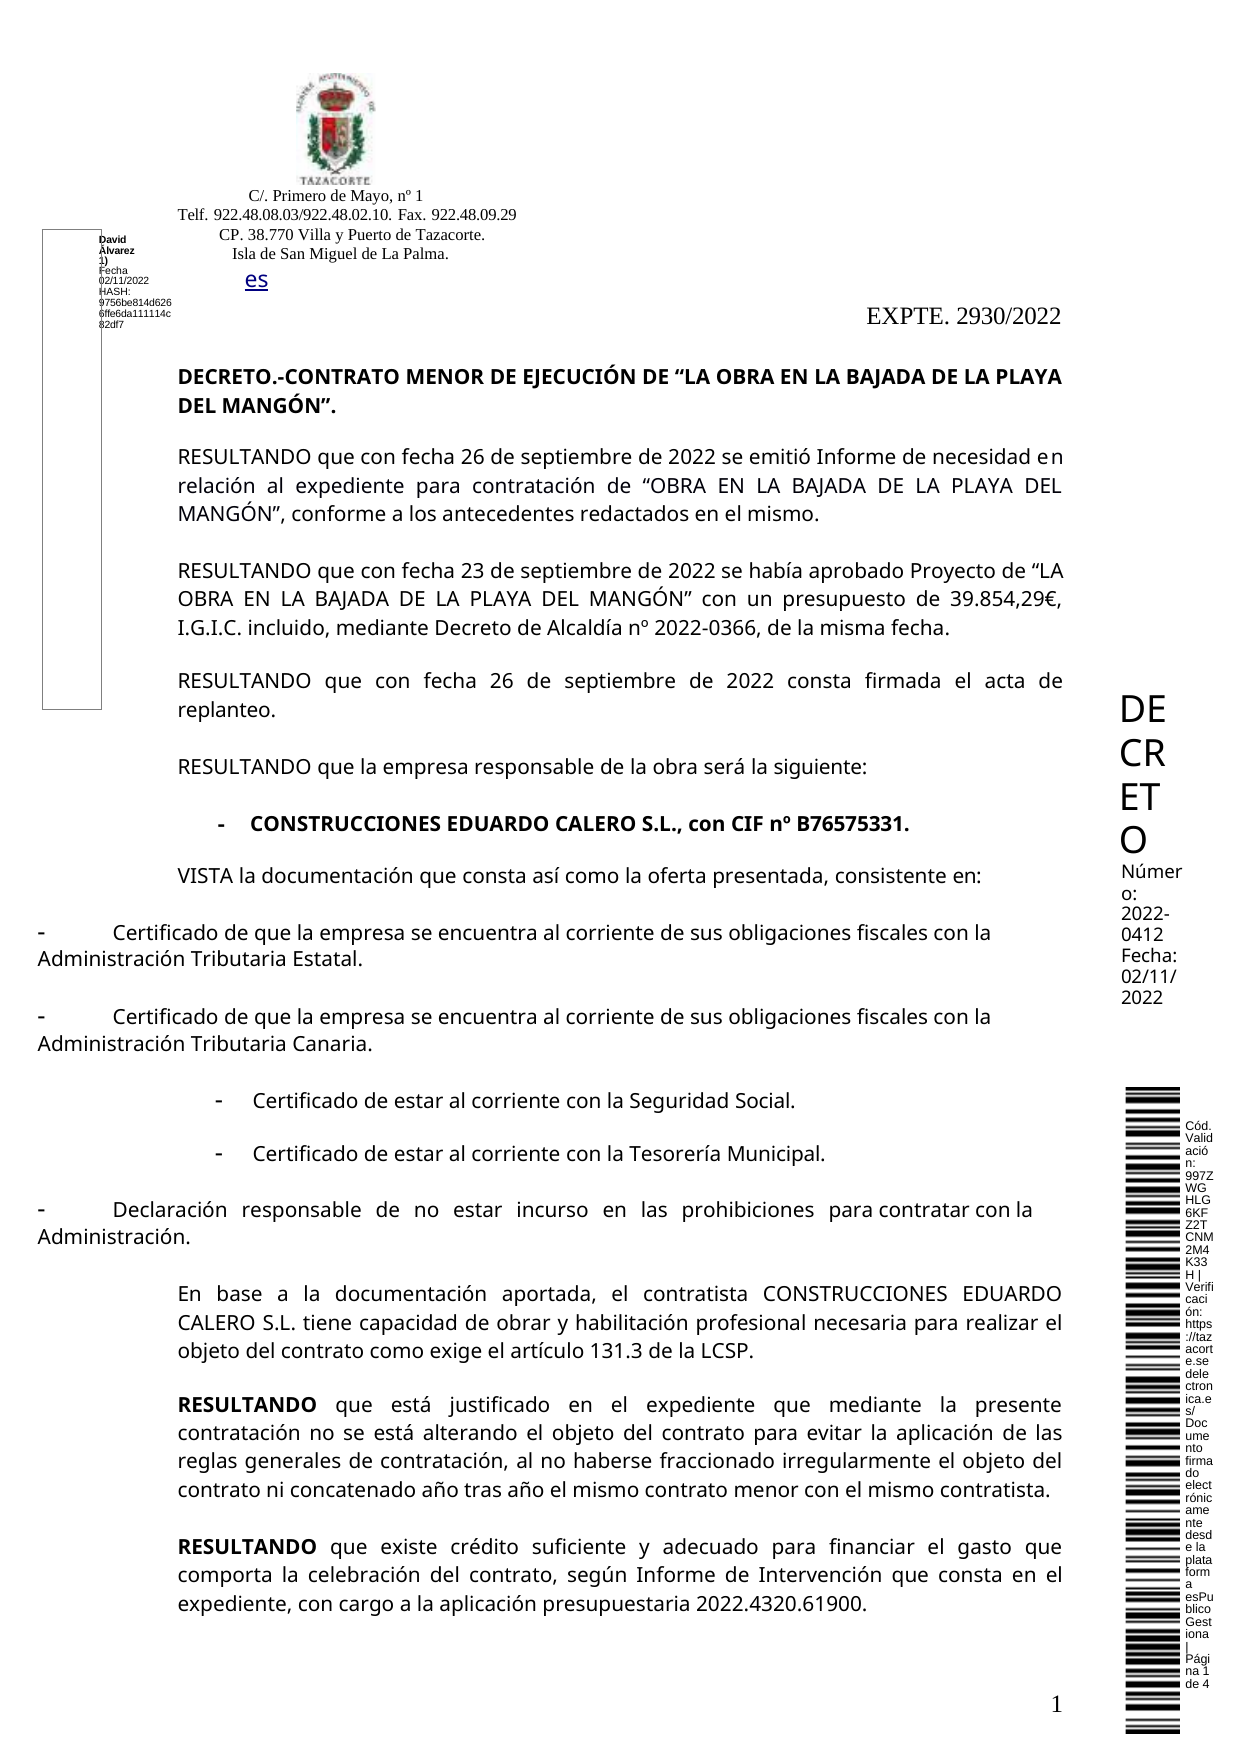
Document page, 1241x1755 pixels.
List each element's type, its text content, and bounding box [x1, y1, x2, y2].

list Certificado de que la empresa se encuentra al corriente de sus obligaciones fiscales con la Administración Tributaria Estatal. [37, 918, 1063, 973]
text DECRETO [1119, 688, 1185, 862]
subtitle DECRETO.-CONTRATO MENOR DE EJECUCIÓN DE “LA OBRA EN LA BAJADA DE LA PLAYA DEL MANGÓN”. [177, 362, 1063, 419]
text Número: 2022-0412 Fecha: 02/11/2022 [1121, 862, 1185, 1009]
subtitle 1 [37, 1689, 1064, 1718]
text RESULTANDO que con fecha 23 de septiembre de 2022 se había aprobado Proyecto de “LA OBRA EN LA BAJADA DE LA PLAYA DEL MANGÓN” con un presupuesto de 39.854,29€, I.G.I.C. incluido, mediante Decreto de Alcaldía nº 2022-0366, de la misma fecha. [177, 556, 1064, 641]
list Certificado de que la empresa se encuentra al corriente de sus obligaciones fiscales con la Administración Tributaria Canaria. [37, 1003, 1063, 1057]
text VISTA la documentación que consta así como la oferta presentada, consistente en: [177, 861, 1117, 889]
text [1117, 686, 1185, 1033]
subtitle - CONSTRUCCIONES EDUARDO CALERO S.L., con CIF nº B76575331. [215, 809, 1117, 837]
text RESULTANDO que está justificado en el expediente que mediante la presente contratación no se está alterando el objeto del contrato para evitar la aplicación de las reglas generales de contratación, al no haberse fraccionado irregularmente el objeto del contrato ni concatenado año tras año el mismo contrato menor con el mismo contratista. [177, 1390, 1063, 1503]
text RESULTANDO que la empresa responsable de la obra será la siguiente: [177, 752, 1117, 780]
list Declaración responsable de no estar incurso en las prohibiciones para contratar con la Administración. [37, 1196, 1063, 1251]
text En base a la documentación aportada, el contratista CONSTRUCCIONES EDUARDO CALERO S.L. tiene capacidad de obrar y habilitación profesional necesaria para realizar el objeto del contrato como exige el artículo 131.3 de la LCSP. [177, 1279, 1063, 1364]
list Certificado de estar al corriente con la Seguridad Social. [215, 1086, 1191, 1114]
text RESULTANDO que con fecha 26 de septiembre de 2022 consta firmada el acta de replanteo. [177, 667, 1064, 723]
list Certificado de estar al corriente con la Tesorería Municipal. [215, 1139, 1125, 1167]
text RESULTANDO que existe crédito suficiente y adecuado para financiar el gasto que comporta la celebración del contrato, según Informe de Intervención que consta en el expediente, con cargo a la aplicación presupuestaria 2022.4320.61900. [177, 1532, 1064, 1617]
text Cód. Validación: 997ZWGHLG6KFZ2TCNM2M4K33H | Verificación: https://tazacorte.sedelectronica.es/ Documento firmado electrónicamente desde la plataforma esPublico Gestiona | Página 1 de 4 [1185, 1121, 1214, 1691]
text RESULTANDO que con fecha 26 de septiembre de 2022 se emitió Informe de necesidad en relación al expediente para contratación de “OBRA EN LA BAJADA DE LA PLAYA DEL MANGÓN”, conforme a los antecedentes redactados en el mismo. [177, 442, 1063, 528]
